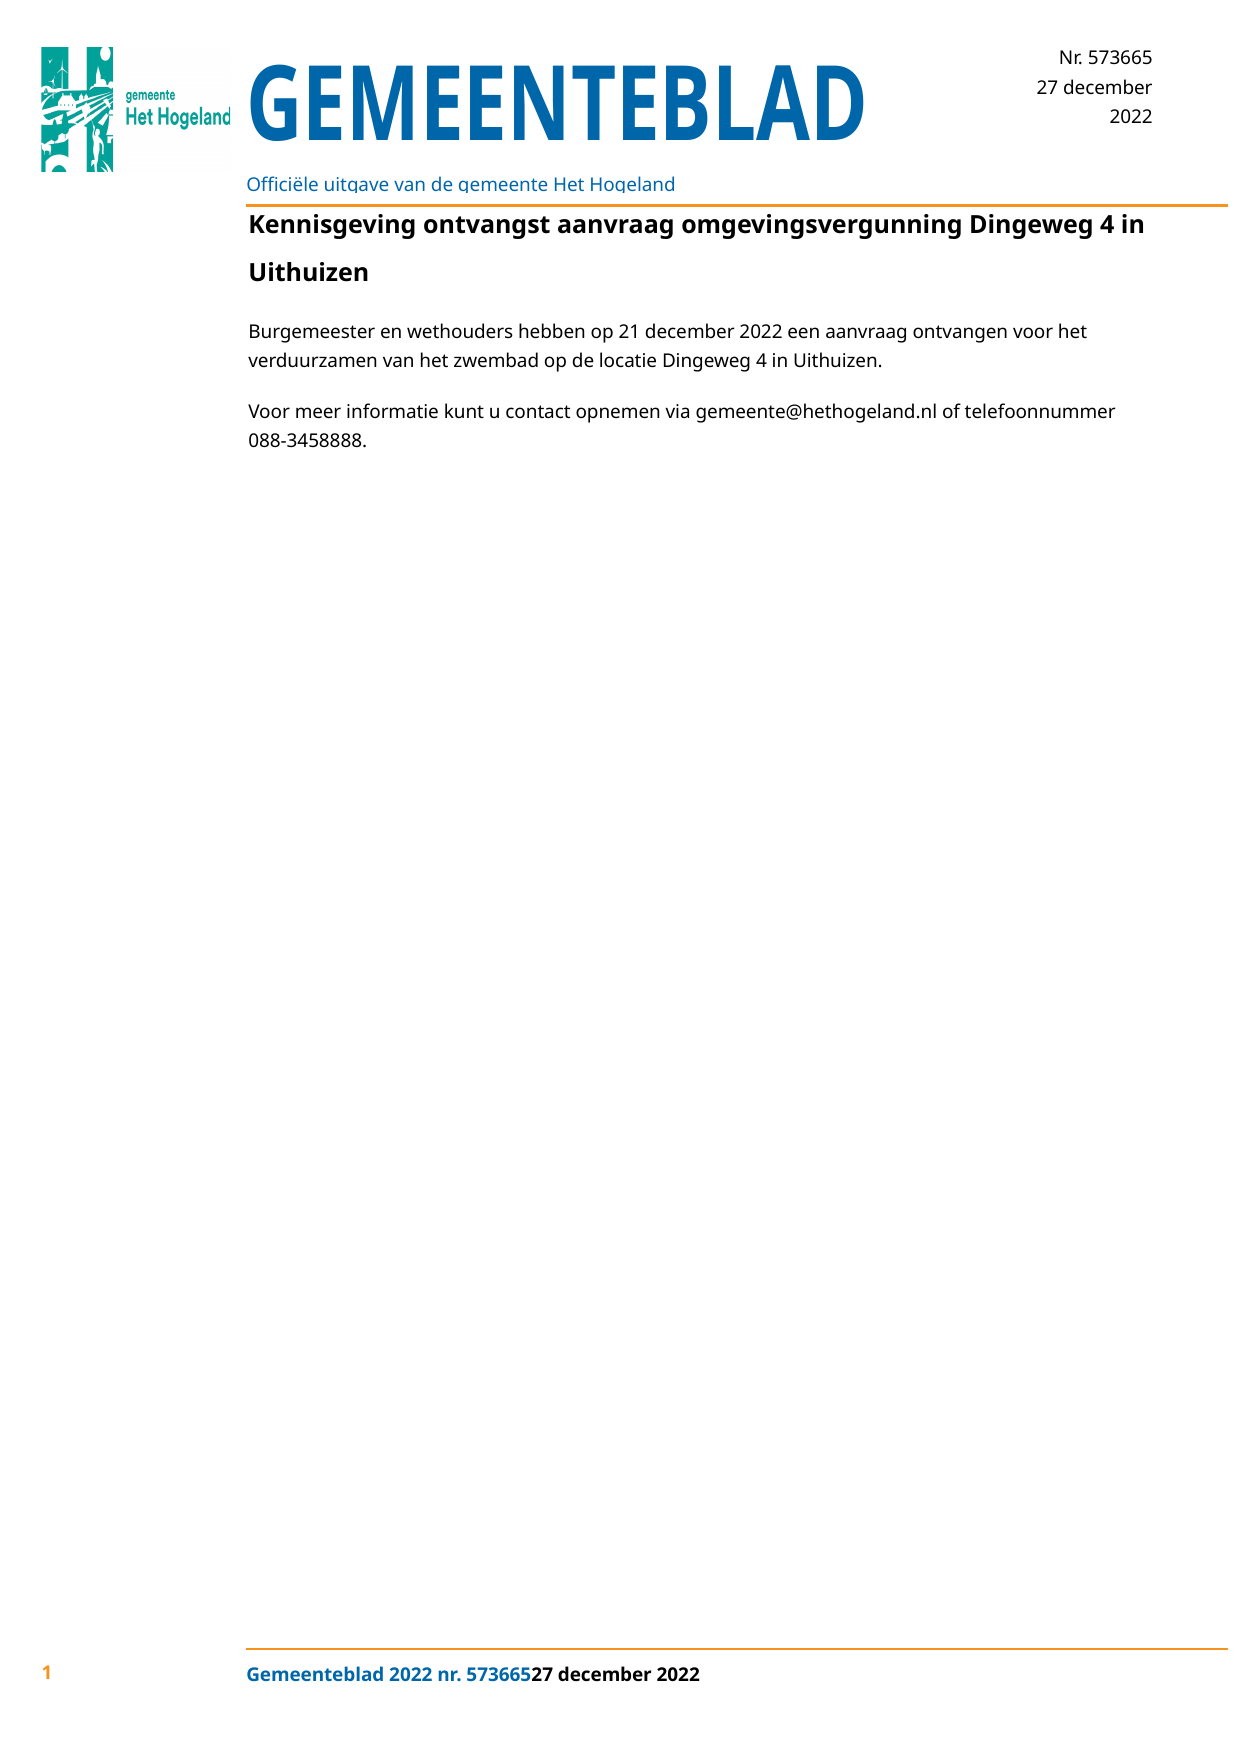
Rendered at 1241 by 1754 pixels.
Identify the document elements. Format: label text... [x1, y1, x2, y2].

picture [41, 47, 231, 172]
text Kennisgeving ontvangst aanvraag omgevingsvergunning Dingeweg 4 in Uithuizen [248, 207, 1152, 288]
text Burgemeester en wethouders hebben op 21 december 2022 een aanvraag ontvangen voor het verduurzamen van het zwembad op de locatie Dingeweg 4 in Uithuizen. [248, 318, 1152, 373]
text Voor meer informatie kunt u contact opnemen via gemeente@hethogeland.nl of telefoonnummer 088-3458888. [248, 398, 1152, 453]
